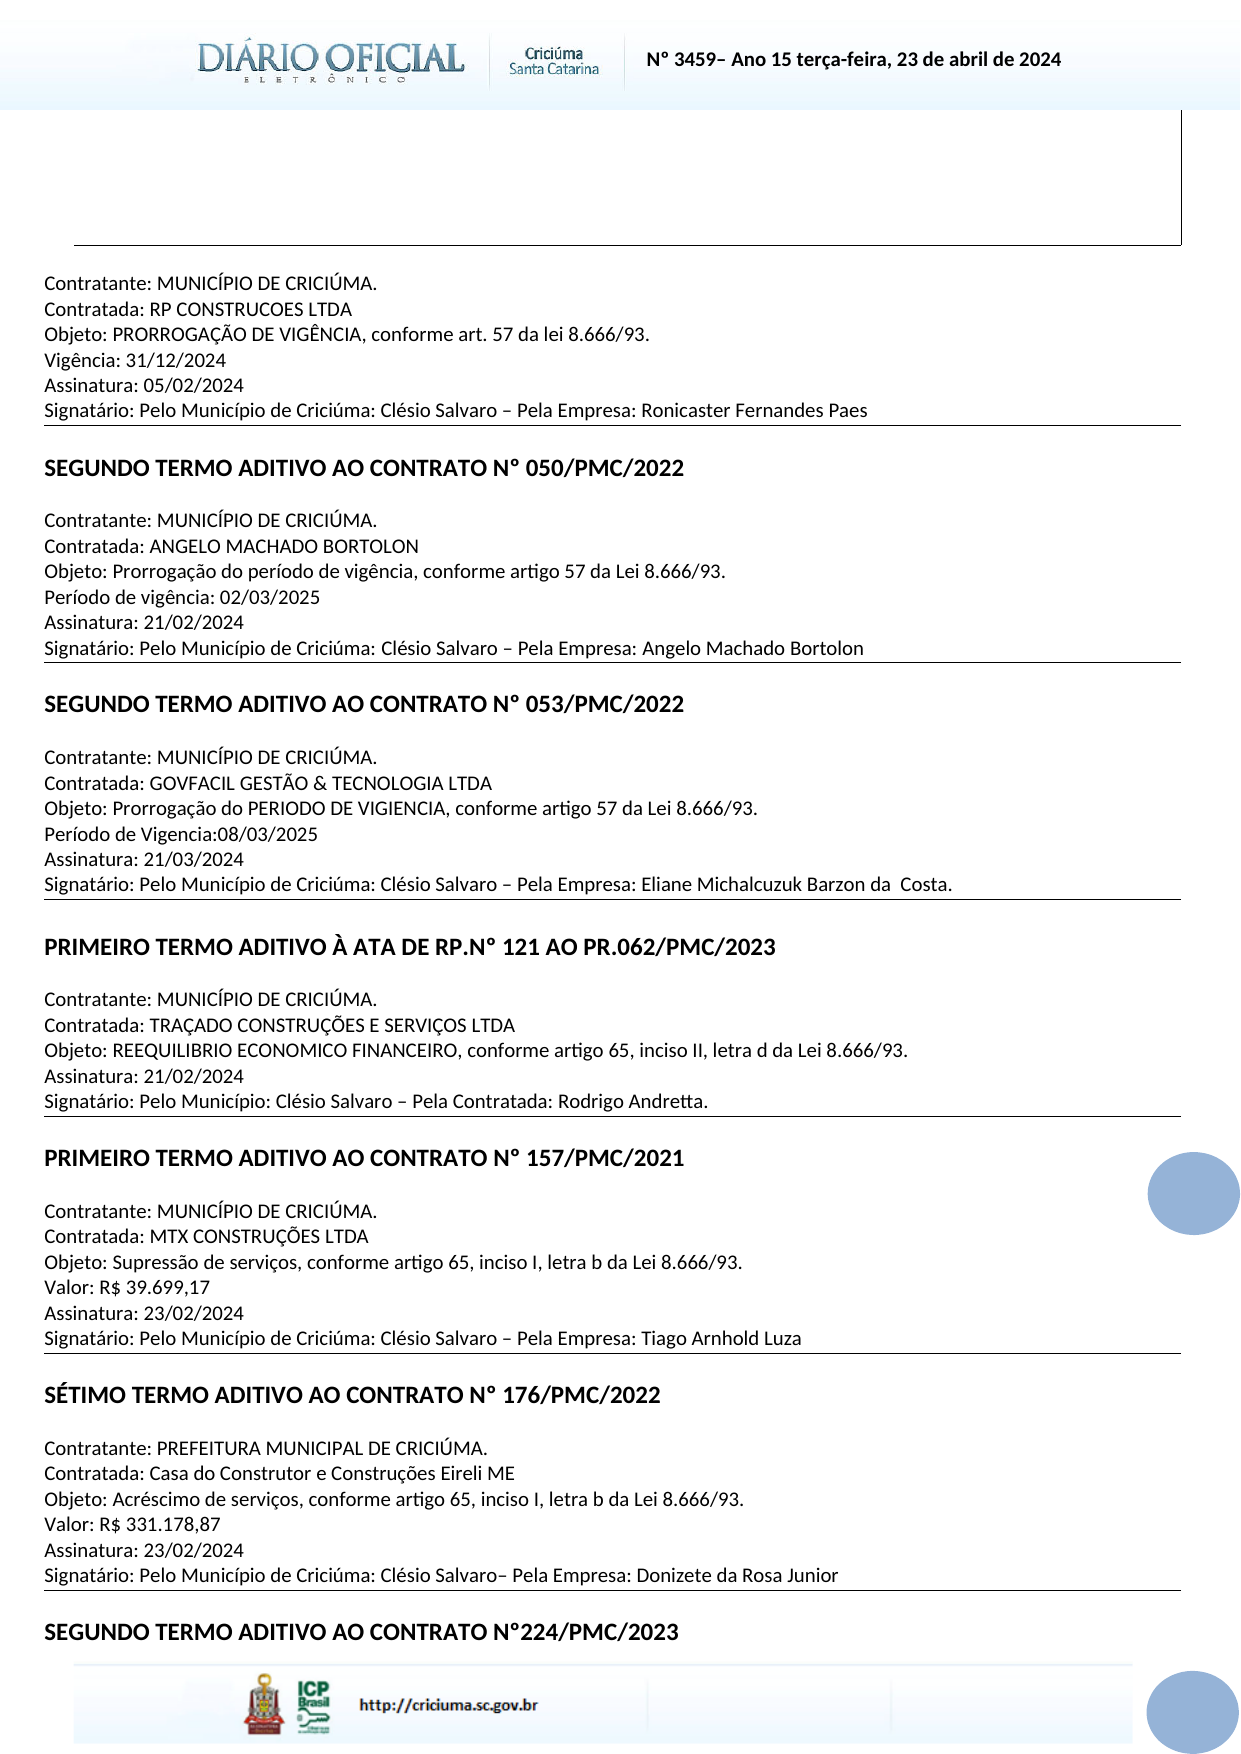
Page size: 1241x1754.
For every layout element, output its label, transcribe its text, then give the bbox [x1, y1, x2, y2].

text Signatário: Pelo Município: Clésio Salvaro – Pela Contratada: Rodrigo Andretta. [44, 1088, 1181, 1116]
text Assinatura: 23/02/2024 [44, 1537, 1181, 1562]
text Signatário: Pelo Município de Criciúma: Clésio Salvaro – Pela Empresa: Eliane Michalcuzuk Barzon da Costa. [44, 872, 1181, 899]
text Objeto: Prorrogação do período de vigência, conforme artigo 57 da Lei 8.666/93. [44, 558, 1181, 584]
text Assinatura: 21/03/2024 [44, 846, 1181, 872]
text Contratada: MTX CONSTRUÇÕES LTDA [44, 1224, 1181, 1249]
text Contratada: GOVFACIL GESTÃO & TECNOLOGIA LTDA [44, 770, 1181, 795]
text Objeto: Acréscimo de serviços, conforme artigo 65, inciso I, letra b da Lei 8.666/93. [44, 1486, 1181, 1511]
text Assinatura: 21/02/2024 [44, 609, 1181, 635]
text SÉTIMO TERMO ADITIVO AO CONTRATO Nº 176/PMC/2022 [44, 1379, 1181, 1410]
text Contratada: TRAÇADO CONSTRUÇÕES E SERVIÇOS LTDA [44, 1012, 1181, 1037]
text Objeto: REEQUILIBRIO ECONOMICO FINANCEIRO, conforme artigo 65, inciso II, letra d da Lei 8.666/93. [44, 1037, 1181, 1063]
text Contratada: Casa do Construtor e Construções Eireli ME [44, 1461, 1181, 1486]
text Assinatura: 05/02/2024 [44, 372, 1181, 398]
text Signatário: Pelo Município de Criciúma: Clésio Salvaro – Pela Empresa: Ronicaster Fernandes Paes [44, 398, 1181, 425]
text Assinatura: 21/02/2024 [44, 1063, 1181, 1088]
text Período de vigência: 02/03/2025 [44, 584, 1181, 609]
text Período de Vigencia:08/03/2025 [44, 821, 1181, 846]
text Contratante: MUNICÍPIO DE CRICIÚMA. [44, 987, 1181, 1012]
text Objeto: PRORROGAÇÃO DE VIGÊNCIA, conforme art. 57 da lei 8.666/93. [44, 321, 1181, 347]
text SEGUNDO TERMO ADITIVO AO CONTRATO Nº 050/PMC/2022 [44, 452, 1181, 482]
text Contratada: ANGELO MACHADO BORTOLON [44, 533, 1181, 558]
text PRIMEIRO TERMO ADITIVO AO CONTRATO Nº 157/PMC/2021 [44, 1142, 1181, 1173]
text Contratante: MUNICÍPIO DE CRICIÚMA. [44, 508, 1181, 533]
text SEGUNDO TERMO ADITIVO AO CONTRATO Nº224/PMC/2023 [44, 1616, 1181, 1647]
text Signatário: Pelo Município de Criciúma: Clésio Salvaro – Pela Empresa: Tiago Arnhold Luza [44, 1325, 1181, 1353]
text PRIMEIRO TERMO ADITIVO À ATA DE RP.Nº 121 AO PR.062/PMC/2023 [44, 931, 1181, 961]
text Contratante: MUNICÍPIO DE CRICIÚMA. [44, 271, 1181, 296]
text Contratante: PREFEITURA MUNICIPAL DE CRICIÚMA. [44, 1435, 1181, 1461]
text Assinatura: 23/02/2024 [44, 1300, 1181, 1325]
text Objeto: Prorrogação do PERIODO DE VIGIENCIA, conforme artigo 57 da Lei 8.666/93. [44, 795, 1181, 821]
text Signatário: Pelo Município de Criciúma: Clésio Salvaro – Pela Empresa: Angelo Machado Bortolon [44, 635, 1181, 662]
text Valor: R$ 331.178,87 [44, 1511, 1181, 1537]
text Signatário: Pelo Município de Criciúma: Clésio Salvaro– Pela Empresa: Donizete da Rosa Junior [44, 1562, 1181, 1590]
text Objeto: Supressão de serviços, conforme artigo 65, inciso I, letra b da Lei 8.666/93. [44, 1249, 1181, 1274]
text Vigência: 31/12/2024 [44, 347, 1181, 372]
text Contratante: MUNICÍPIO DE CRICIÚMA. [44, 1198, 1161, 1224]
text SEGUNDO TERMO ADITIVO AO CONTRATO Nº 053/PMC/2022 [44, 689, 1181, 719]
text Valor: R$ 39.699,17 [44, 1274, 1181, 1300]
text Contratante: MUNICÍPIO DE CRICIÚMA. [44, 744, 1181, 770]
text Contratada: RP CONSTRUCOES LTDA [44, 296, 1181, 321]
